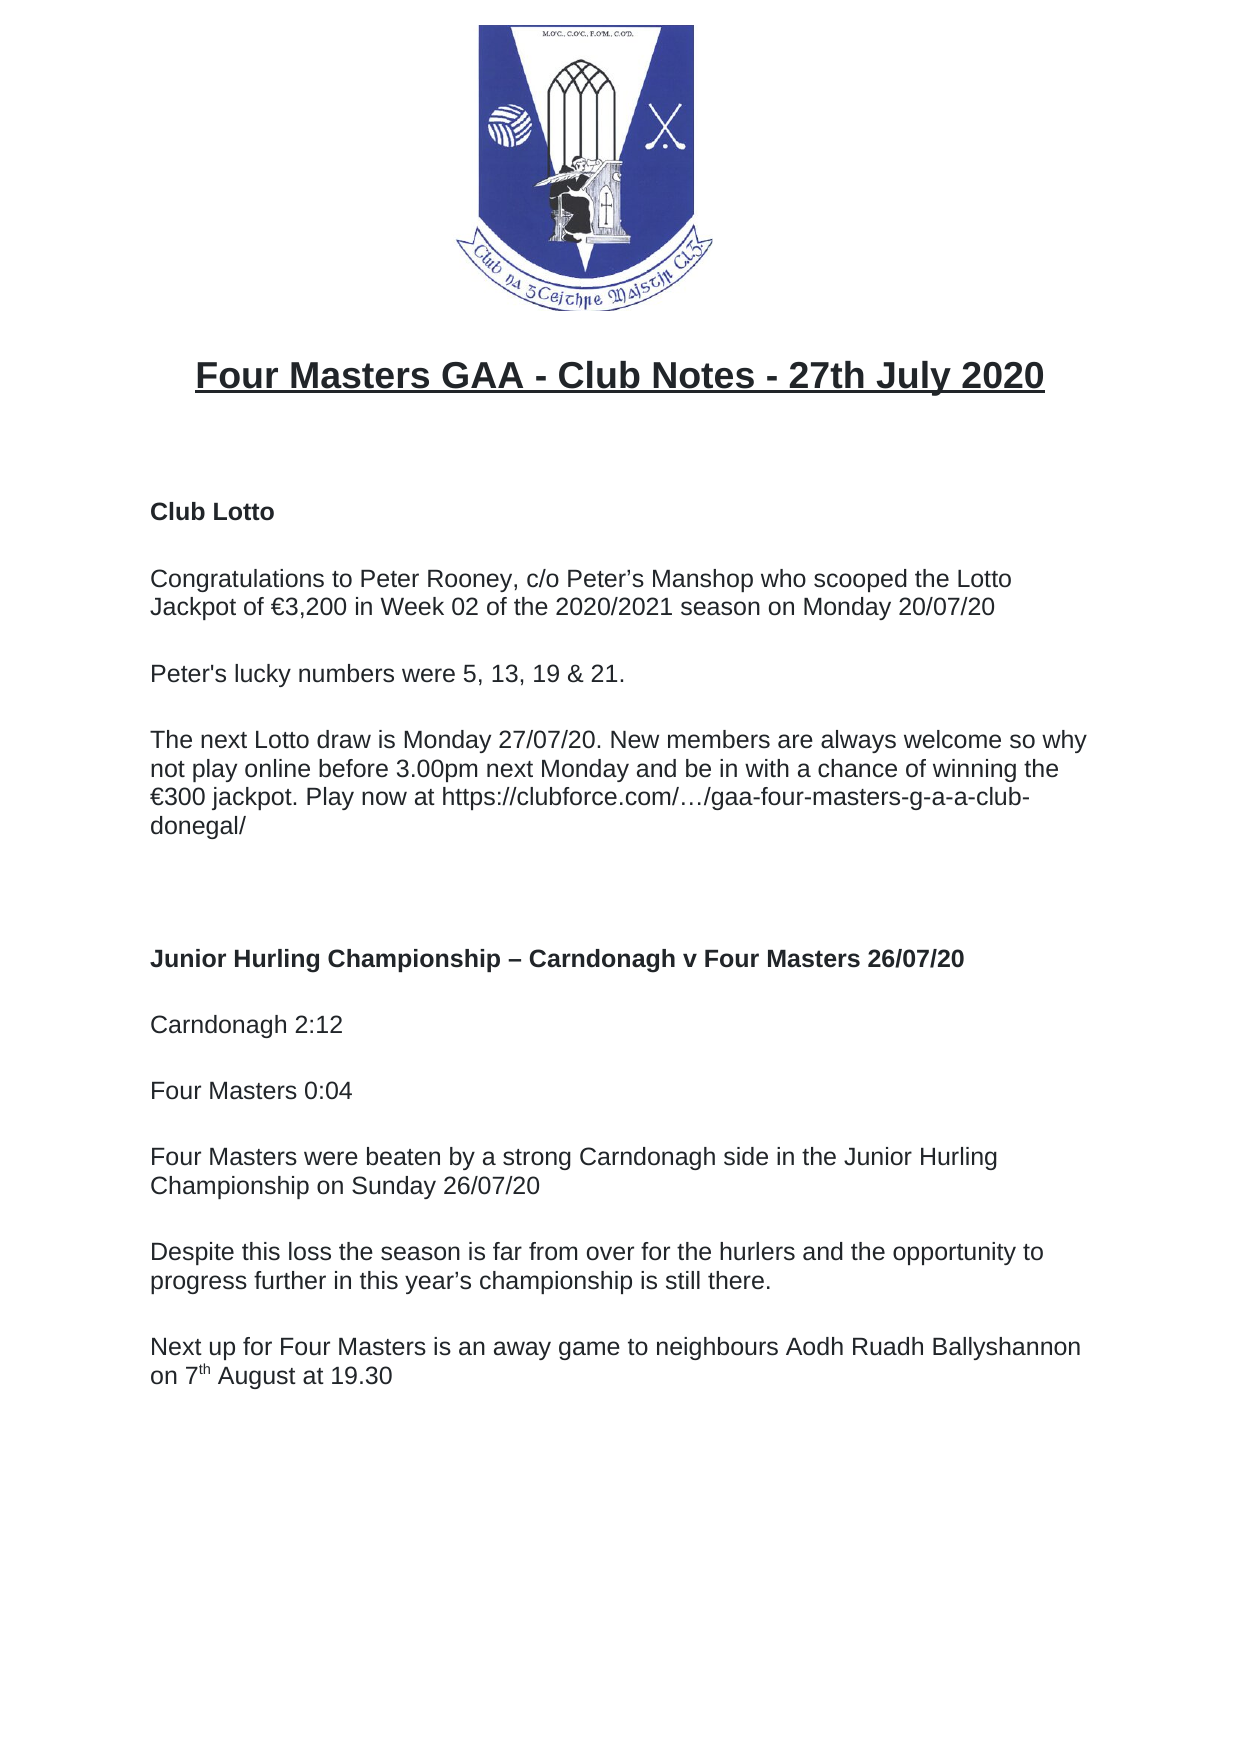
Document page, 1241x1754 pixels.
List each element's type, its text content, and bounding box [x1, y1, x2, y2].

picture [451, 25, 713, 311]
text Four Masters were beaten by a strong Carndonagh side in the Junior Hurling Championship on Sunday 26/07/20 [150, 1142, 1090, 1200]
text Next up for Four Masters is an away game to neighbours Aodh Ruadh Ballyshannon on 7th August at 19.30 [150, 1332, 1090, 1390]
text Carndonagh 2:12 [150, 1010, 1090, 1038]
text Despite this loss the season is far from over for the hurlers and the opportunity to progress further in this year’s championship is still there. [150, 1237, 1090, 1295]
text Peter's lucky numbers were 5, 13, 19 & 21. [150, 658, 1090, 687]
text Four Masters 0:04 [150, 1076, 1090, 1105]
text Four Masters GAA - Club Notes - 27th July 2020 [150, 353, 1090, 396]
text Congratulations to Peter Rooney, c/o Peter’s Manshop who scooped the Lotto Jackpot of €3,200 in Week 02 of the 2020/2021 season on Monday 20/07/20 [150, 563, 1090, 621]
text Junior Hurling Championship – Carndonagh v Four Masters 26/07/20 [150, 943, 1090, 972]
text Club Lotto [150, 497, 1090, 526]
text The next Lotto draw is Monday 27/07/20. New members are always welcome so why not play online before 3.00pm next Monday and be in with a chance of winning the €300 jackpot. Play now at https://clubforce.com/…/gaa-four-masters-g-a-a-club-donegal/ [150, 725, 1090, 840]
